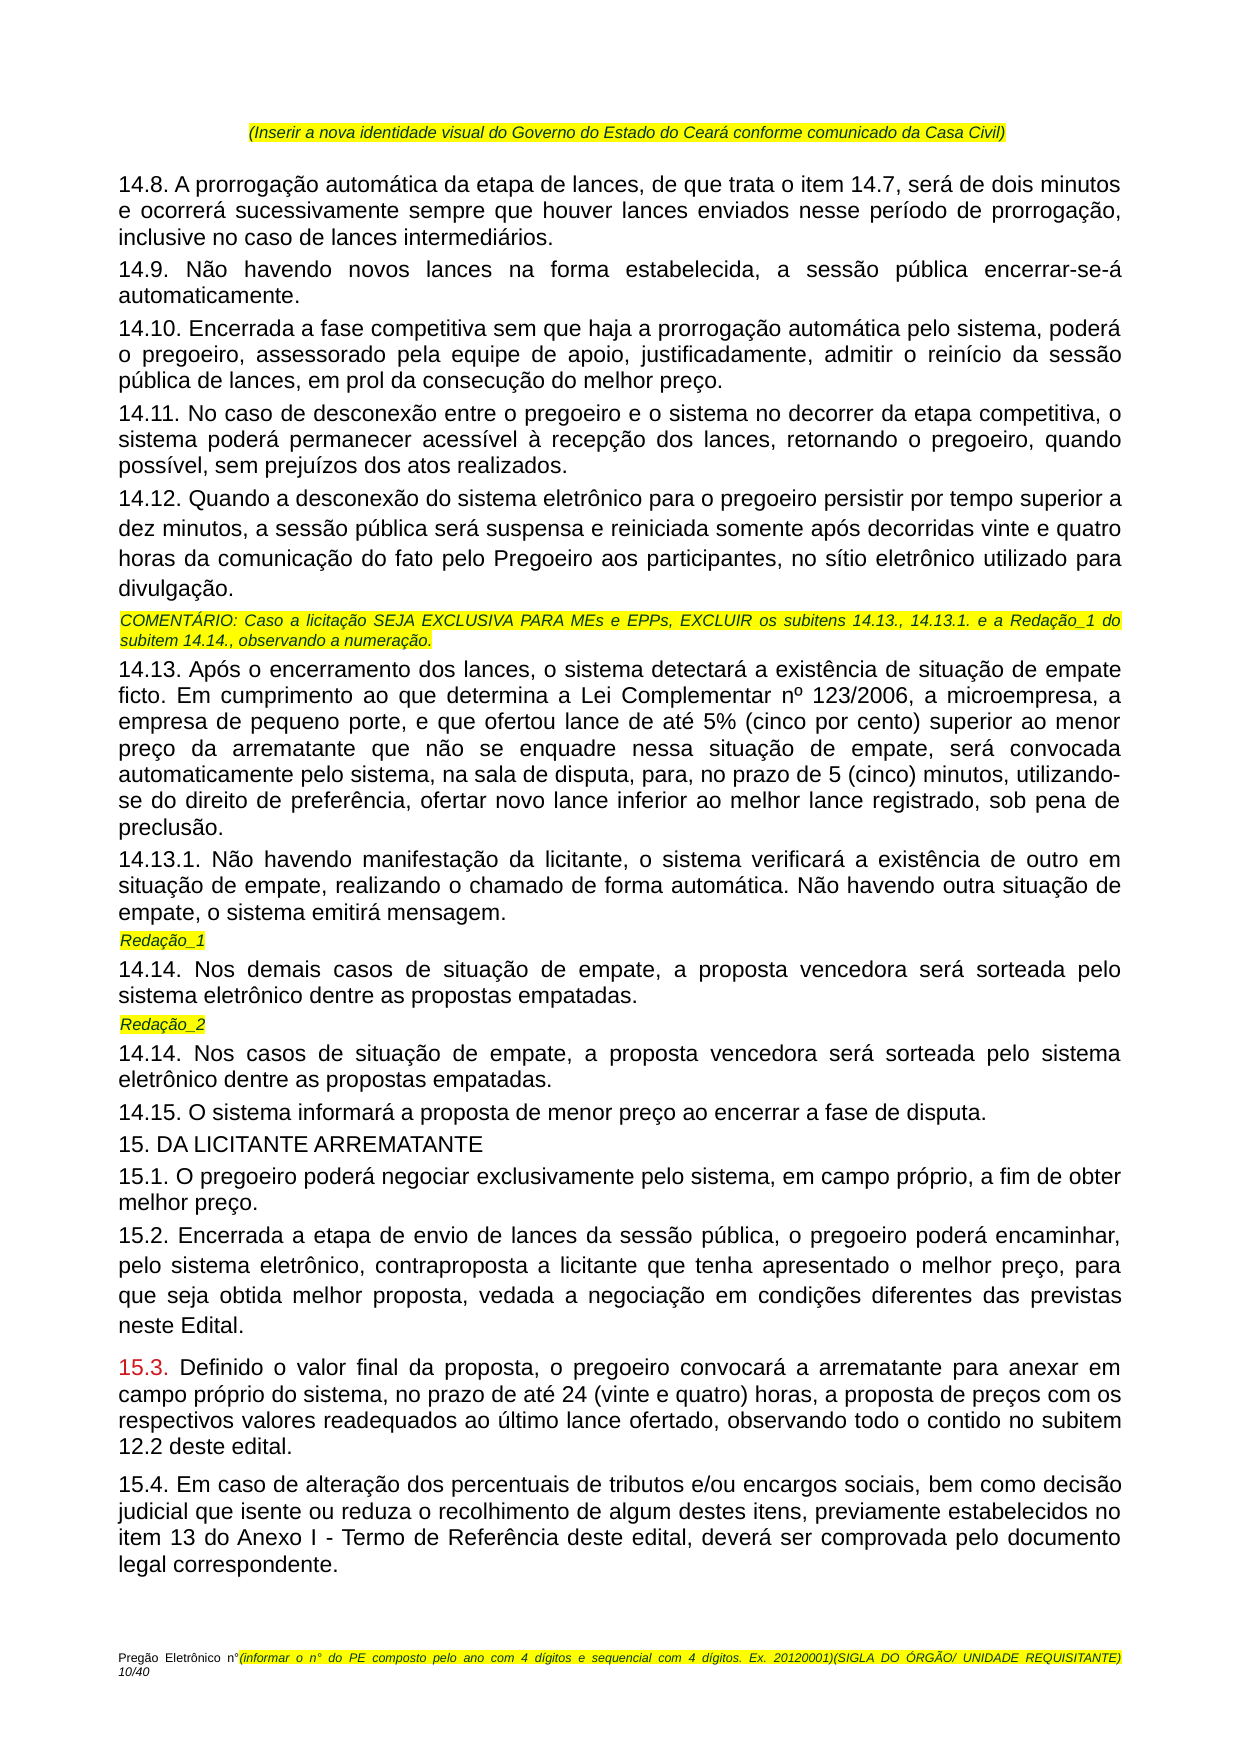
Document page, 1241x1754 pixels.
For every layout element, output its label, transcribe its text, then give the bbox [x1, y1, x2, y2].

text 15.4. Em caso de alteração dos percentuais de tributos e/ou encargos sociais, bem como decisão judicial que isente ou reduza o recolhimento de algum destes itens, previamente estabelecidos no item 13 do Anexo I - Termo de Referência deste edital, deverá ser comprovada pelo documento legal correspondente. [118, 1471, 1122, 1577]
text 14.14. Nos demais casos de situação de empate, a proposta vencedora será sorteada pelo sistema eletrônico dentre as propostas empatadas. [118, 956, 1122, 1009]
list 14.12. Quando a desconexão do sistema eletrônico para o pregoeiro persistir por tempo superior a dez minutos, a sessão pública será suspensa e reiniciada somente após decorridas vinte e quatro horas da comunicação do fato pelo Pregoeiro aos participantes, no sítio eletrônico utilizado para divulgação. [118, 484, 1122, 601]
list 15.2. Encerrada a etapa de envio de lances da sessão pública, o pregoeiro poderá encaminhar, pelo sistema eletrônico, contraproposta a licitante que tenha apresentado o melhor preço, para que seja obtida melhor proposta, vedada a negociação em condições diferentes das previstas neste Edital. [118, 1222, 1122, 1339]
text 15. DA LICITANTE ARREMATANTE [118, 1131, 1122, 1157]
text 14.13. Após o encerramento dos lances, o sistema detectará a existência de situação de empate ficto. Em cumprimento ao que determina a Lei Complementar nº 123/2006, a microempresa, a empresa de pequeno porte, e que ofertou lance de até 5% (cinco por cento) superior ao menor preço da arrematante que não se enquadre nessa situação de empate, será convocada automaticamente pelo sistema, na sala de disputa, para, no prazo de 5 (cinco) minutos, utilizando-se do direito de preferência, ofertar novo lance inferior ao melhor lance registrado, sob pena de preclusão. [118, 656, 1122, 840]
text 14.15. O sistema informará a proposta de menor preço ao encerrar a fase de disputa. [118, 1098, 1122, 1125]
text 14.9. Não havendo novos lances na forma estabelecida, a sessão pública encerrar-se-á automaticamente. [118, 256, 1122, 308]
text 14.14. Nos casos de situação de empate, a proposta vencedora será sorteada pelo sistema eletrônico dentre as propostas empatadas. [118, 1040, 1122, 1092]
text 14.11. No caso de desconexão entre o pregoeiro e o sistema no decorrer da etapa competitiva, o sistema poderá permanecer acessível à recepção dos lances, retornando o pregoeiro, quando possível, sem prejuízos dos atos realizados. [118, 399, 1122, 478]
text 14.13.1. Não havendo manifestação da licitante, o sistema verificará a existência de outro em situação de empate, realizando o chamado de forma automática. Não havendo outra situação de empate, o sistema emitirá mensagem. [118, 846, 1122, 925]
text 15.3. Definido o valor final da proposta, o pregoeiro convocará a arrematante para anexar em campo próprio do sistema, no prazo de até 24 (vinte e quatro) horas, a proposta de preços com os respectivos valores readequados ao último lance ofertado, observando todo o contido no subitem 12.2 deste edital. [118, 1354, 1122, 1460]
text 14.8. A prorrogação automática da etapa de lances, de que trata o item 14.7, será de dois minutos e ocorrerá sucessivamente sempre que houver lances enviados nesse período de prorrogação, inclusive no caso de lances intermediários. [118, 171, 1122, 250]
text 14.10. Encerrada a fase competitiva sem que haja a prorrogação automática pelo sistema, poderá o pregoeiro, assessorado pela equipe de apoio, justificadamente, admitir o reinício da sessão pública de lances, em prol da consecução do melhor preço. [118, 314, 1122, 393]
text 15.1. O pregoeiro poderá negociar exclusivamente pelo sistema, em campo próprio, a fim de obter melhor preço. [118, 1163, 1122, 1216]
text COMENTÁRIO: Caso a licitação SEJA EXCLUSIVA PARA MEs e EPPs, EXCLUIR os subitens 14.13., 14.13.1. e a Redação_1 do subitem 14.14., observando a numeração. [120, 611, 1122, 649]
text Redação_2 [120, 1015, 1122, 1034]
text Redação_1 [120, 931, 1122, 950]
